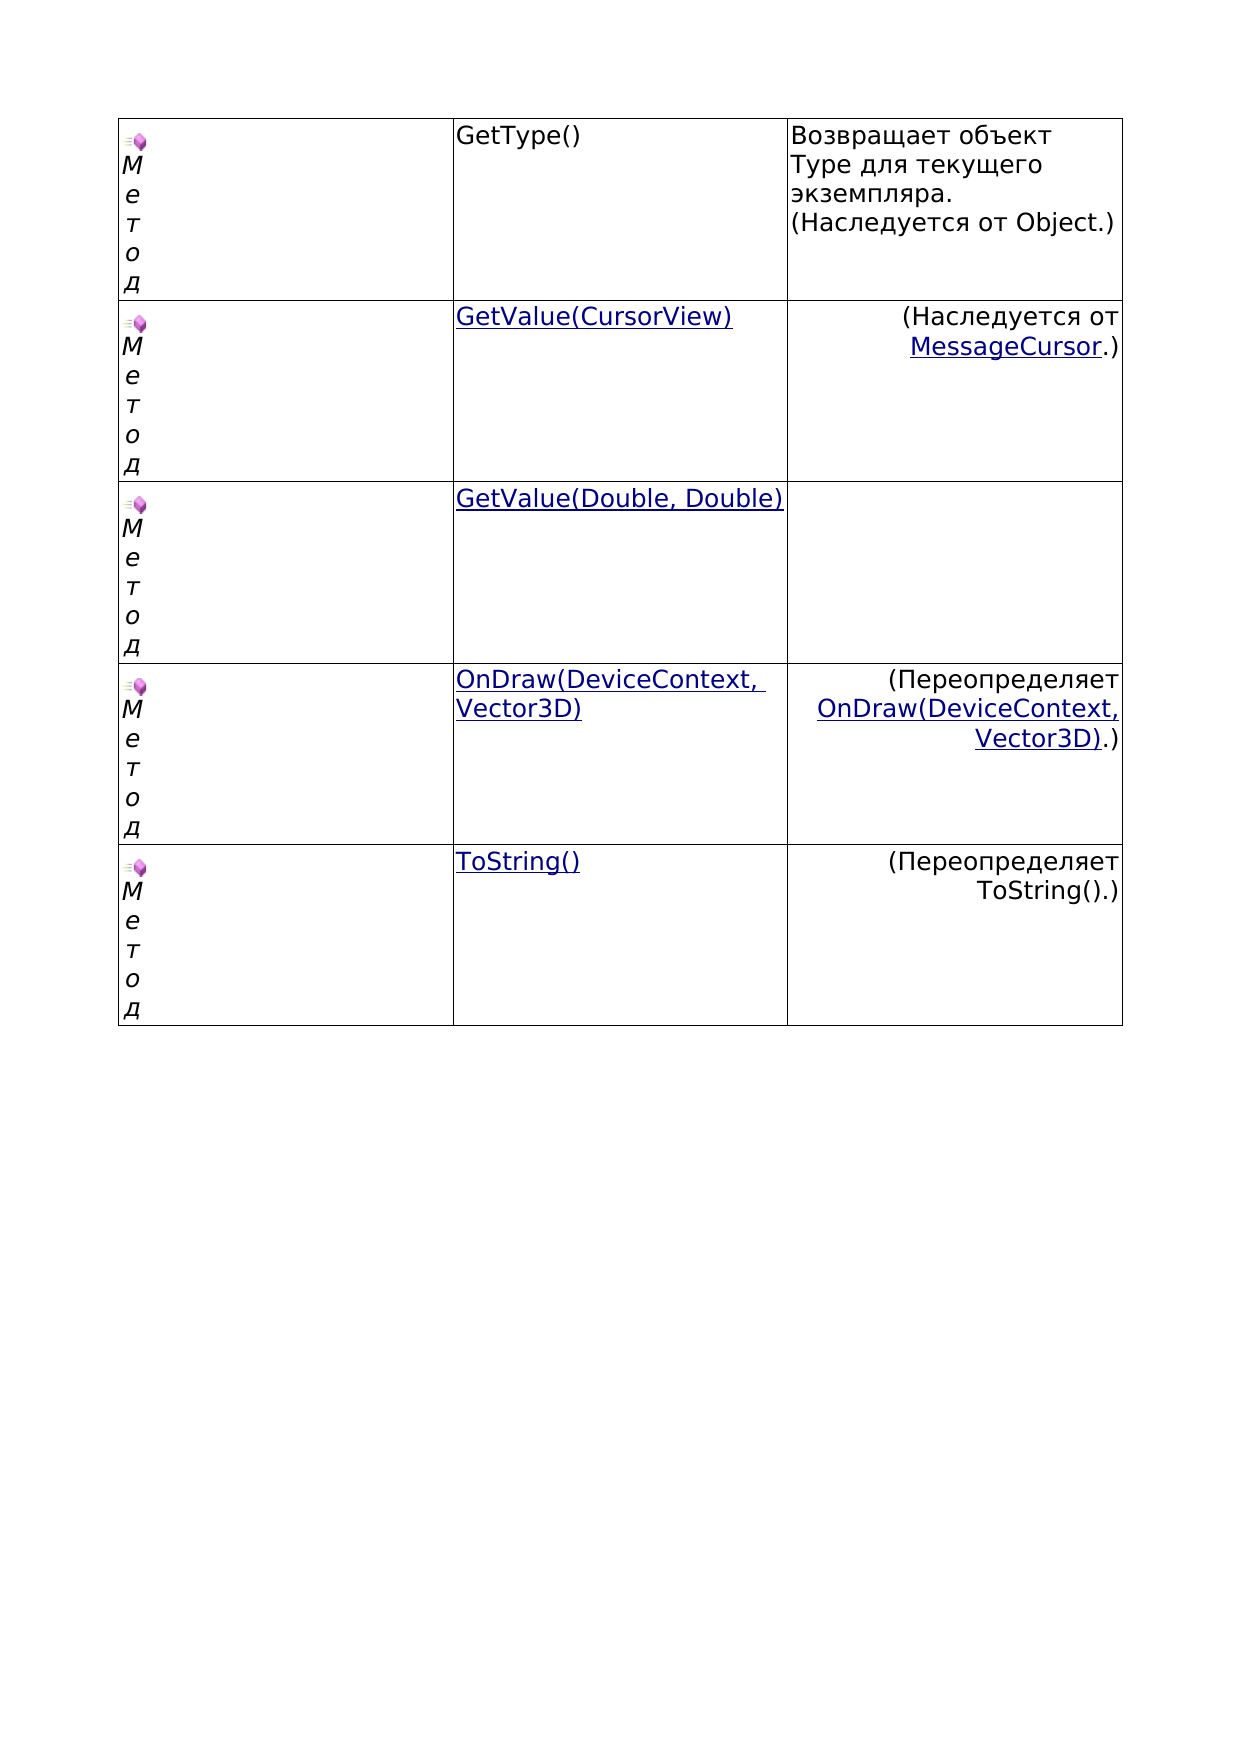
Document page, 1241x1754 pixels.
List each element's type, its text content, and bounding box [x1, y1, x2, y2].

table_cell [119, 119, 453, 299]
table_cell [119, 301, 453, 481]
table_cell [788, 482, 1122, 662]
table_cell [119, 482, 453, 662]
picture [121, 315, 147, 333]
table_cell OnDraw(DeviceContext, Vector3D) [454, 664, 787, 844]
table_cell GetType() [454, 119, 787, 299]
table_cell Возвращает объект Type для текущего экземпляра. (Наследуется от Object.) [788, 119, 1122, 299]
table_cell (Переопределяет ToString().) [788, 845, 1122, 1025]
table_cell [119, 845, 453, 1025]
picture [121, 133, 147, 151]
picture [121, 678, 147, 696]
picture [121, 859, 147, 877]
picture [121, 496, 147, 514]
table_cell [119, 664, 453, 844]
table_cell (Переопределяет OnDraw(DeviceContext, Vector3D).) [788, 664, 1122, 844]
table_cell GetValue(CursorView) [454, 301, 787, 481]
table_cell GetValue(Double, Double) [454, 482, 787, 662]
table_cell (Наследуется от MessageCursor.) [788, 301, 1122, 481]
table_cell ToString() [454, 845, 787, 1025]
